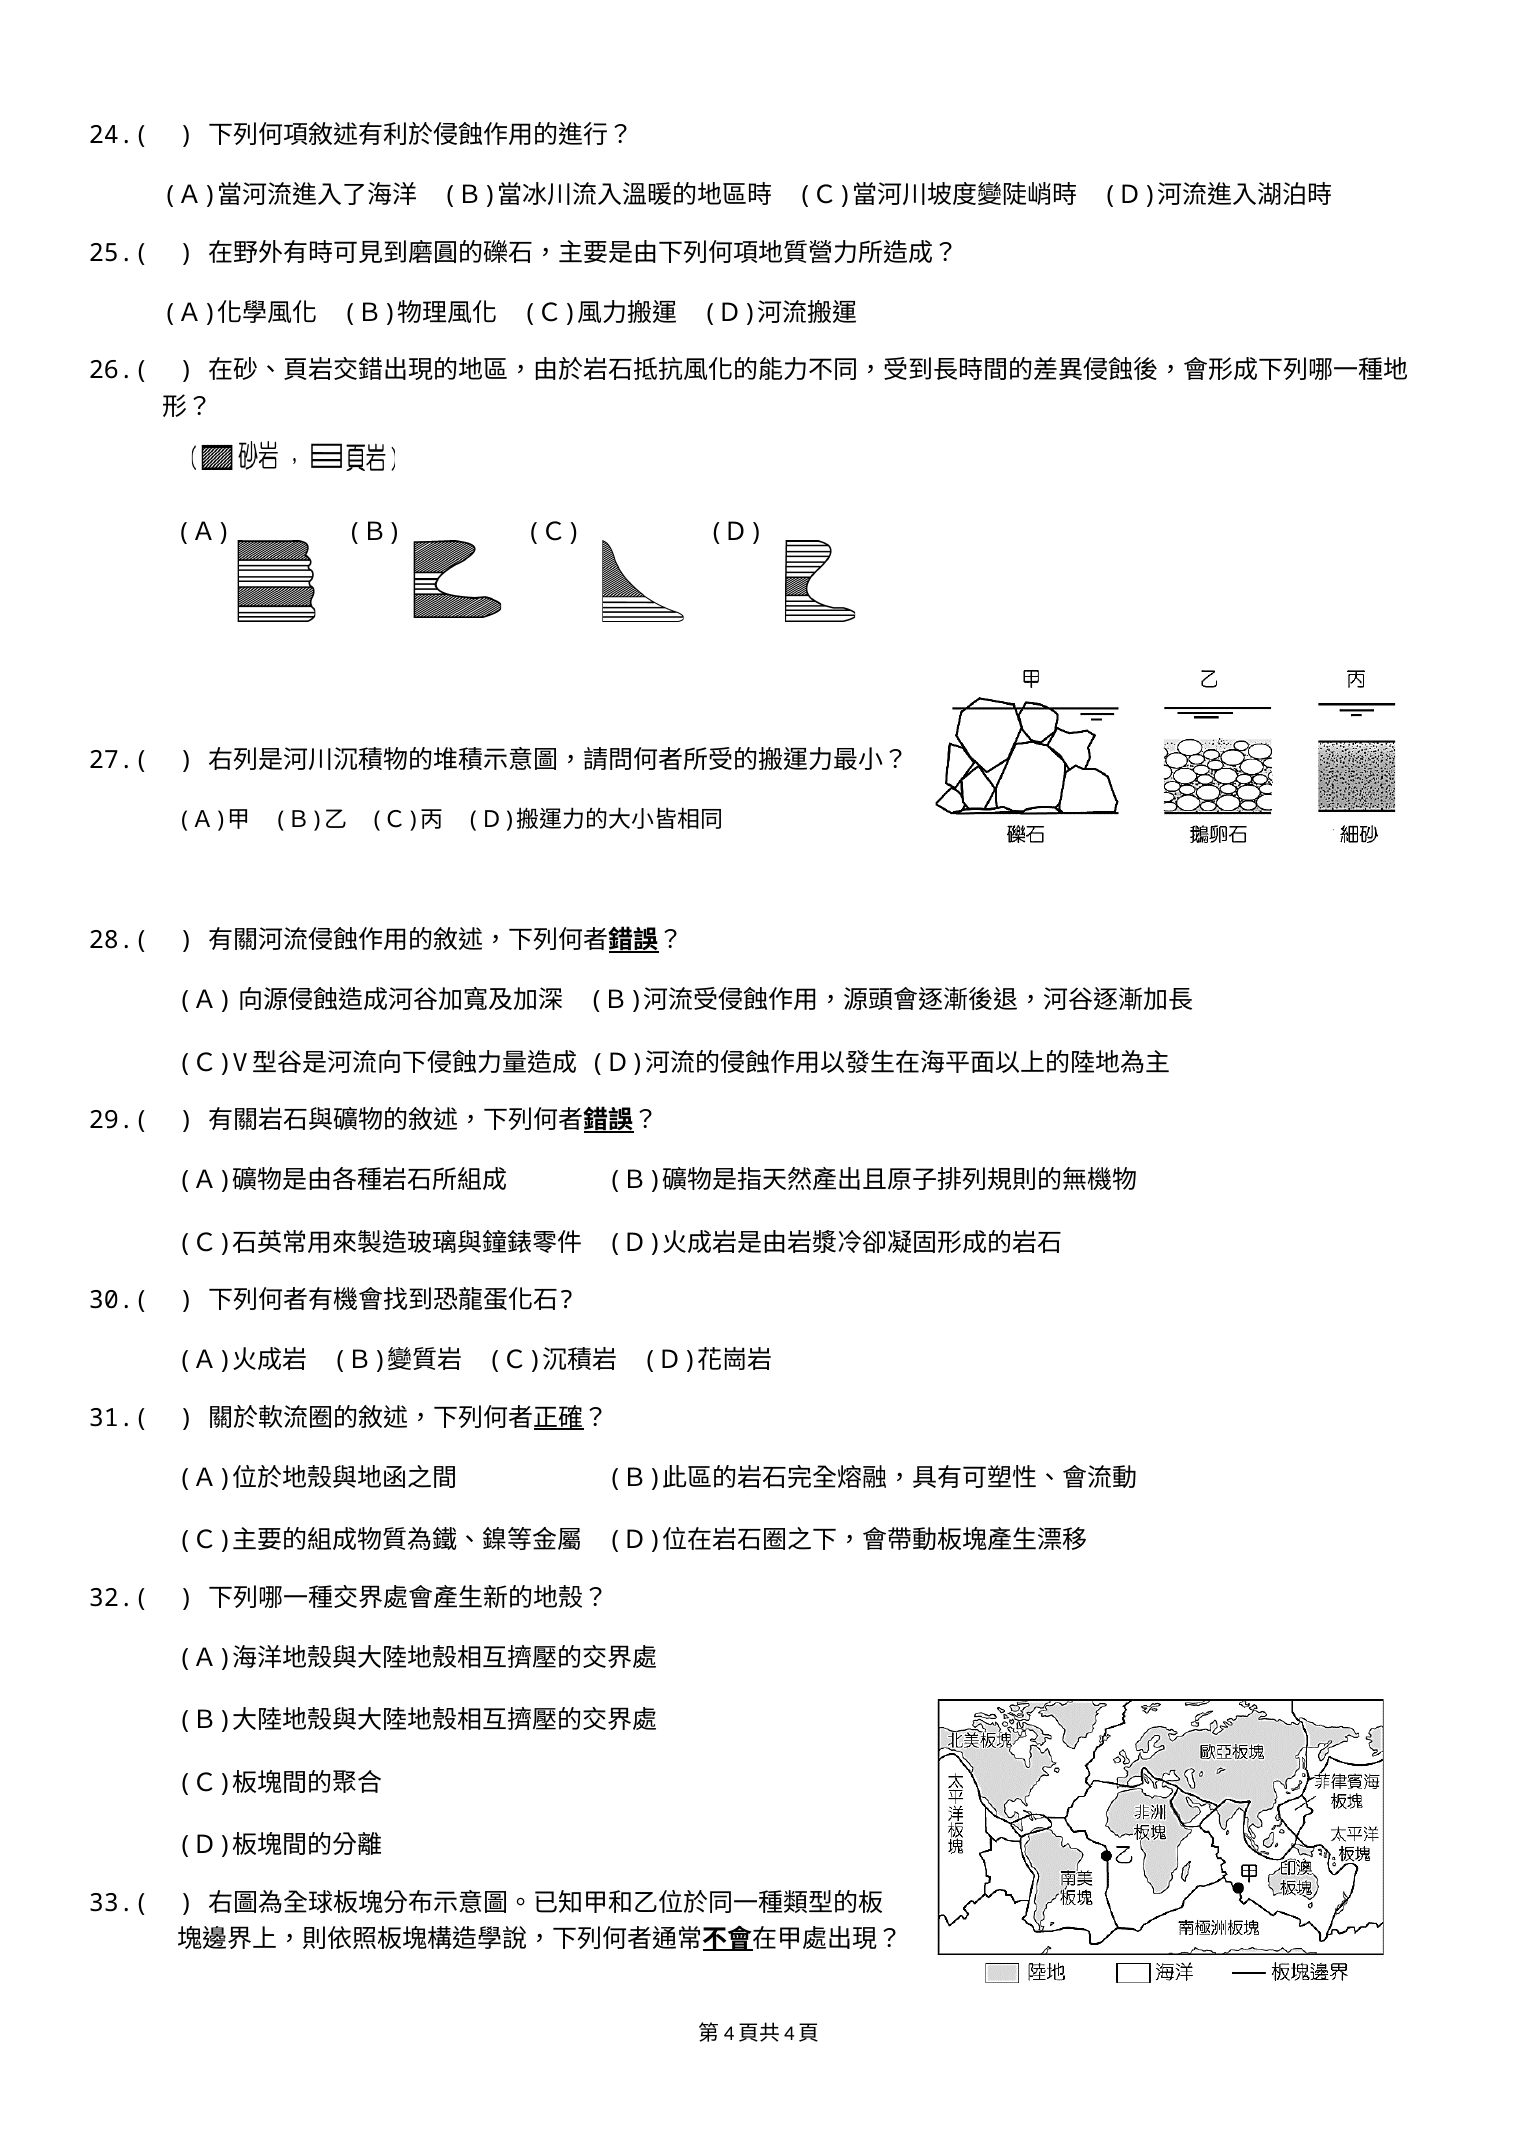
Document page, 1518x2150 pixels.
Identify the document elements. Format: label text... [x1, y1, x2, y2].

text (Ａ) (Ｂ) (Ｃ) (Ｄ) [176, 471, 1429, 658]
text [1384, 1801, 1429, 1863]
text [1396, 776, 1429, 838]
text 32.( ) 下列哪一種交界處會產生新的地殼？ [89, 1577, 1388, 1613]
text 28.( ) 有關河流侵蝕作用的敘述，下列何者錯誤？ [89, 920, 1388, 956]
text 26.( ) 在砂、頁岩交錯出現的地區，由於岩石抵抗風化的能力不同，受到長時間的差異侵蝕後，會形成下列哪一種地形？ [89, 350, 1432, 422]
text (Ｃ)石英常用來製造玻璃與鐘錶零件 (Ｄ)火成岩是由岩漿冷卻凝固形成的岩石 [177, 1198, 1429, 1261]
text 31.( ) 關於軟流圈的敘述，下列何者正確？ [89, 1397, 1388, 1433]
text 30.( ) 下列何者有機會找到恐龍蛋化石? [89, 1280, 1388, 1316]
text 27.( ) 右列是河川沉積物的堆積示意圖，請問何者所受的搬運力最小？ [89, 740, 935, 776]
text (Ｃ)主要的組成物質為鐵、鎳等金屬 (Ｄ)位在岩石圈之下，會帶動板塊產生漂移 [177, 1496, 1429, 1558]
text (Ａ)當河流進入了海洋 (Ｂ)當冰川流入溫暖的地區時 (Ｃ)當河川坡度變陡峭時 (Ｄ)河流進入湖泊時 [162, 151, 1429, 214]
text (Ｂ)大陸地殼與大陸地殼相互擠壓的交界處 [177, 1676, 1429, 1738]
text 25.( ) 在野外有時可見到磨圓的礫石，主要是由下列何項地質營力所造成？ [89, 232, 1388, 269]
text (Ｃ)板塊間的聚合 [177, 1738, 937, 1801]
text (Ａ)化學風化 (Ｂ)物理風化 (Ｃ)風力搬運 (Ｄ)河流搬運 [162, 269, 1429, 331]
text (Ａ)甲 (Ｂ)乙 (Ｃ)丙 (Ｄ)搬運力的大小皆相同 [177, 776, 935, 838]
text (Ｄ)板塊間的分離 [177, 1801, 937, 1863]
text (Ａ)位於地殼與地函之間 (Ｂ)此區的岩石完全熔融，具有可塑性、會流動 [177, 1433, 1429, 1496]
text [1384, 1738, 1429, 1801]
text 29.( ) 有關岩石與礦物的敘述，下列何者錯誤？ [89, 1100, 1388, 1136]
text 33.( ) 右圖為全球板塊分布示意圖。已知甲和乙位於同一種類型的板塊邊界上，則依照板塊構造學說，下列何者通常不會在甲處出現？ [89, 1882, 886, 1955]
text (Ａ)礦物是由各種岩石所組成 (Ｂ)礦物是指天然產出且原子排列規則的無機物 [177, 1136, 1429, 1198]
text (Ａ) 向源侵蝕造成河谷加寬及加深 (Ｂ)河流受侵蝕作用，源頭會逐漸後退，河谷逐漸加長 [177, 956, 1429, 1018]
text (Ａ)海洋地殼與大陸地殼相互擠壓的交界處 [177, 1613, 1429, 1676]
text 24.( ) 下列何項敘述有利於侵蝕作用的進行？ [89, 115, 1388, 151]
text (Ａ)火成岩 (Ｂ)變質岩 (Ｃ)沉積岩 (Ｄ)花崗岩 [177, 1316, 1429, 1378]
text (Ｃ)V型谷是河流向下侵蝕力量造成 (Ｄ)河流的侵蝕作用以發生在海平面以上的陸地為主 [177, 1018, 1429, 1081]
